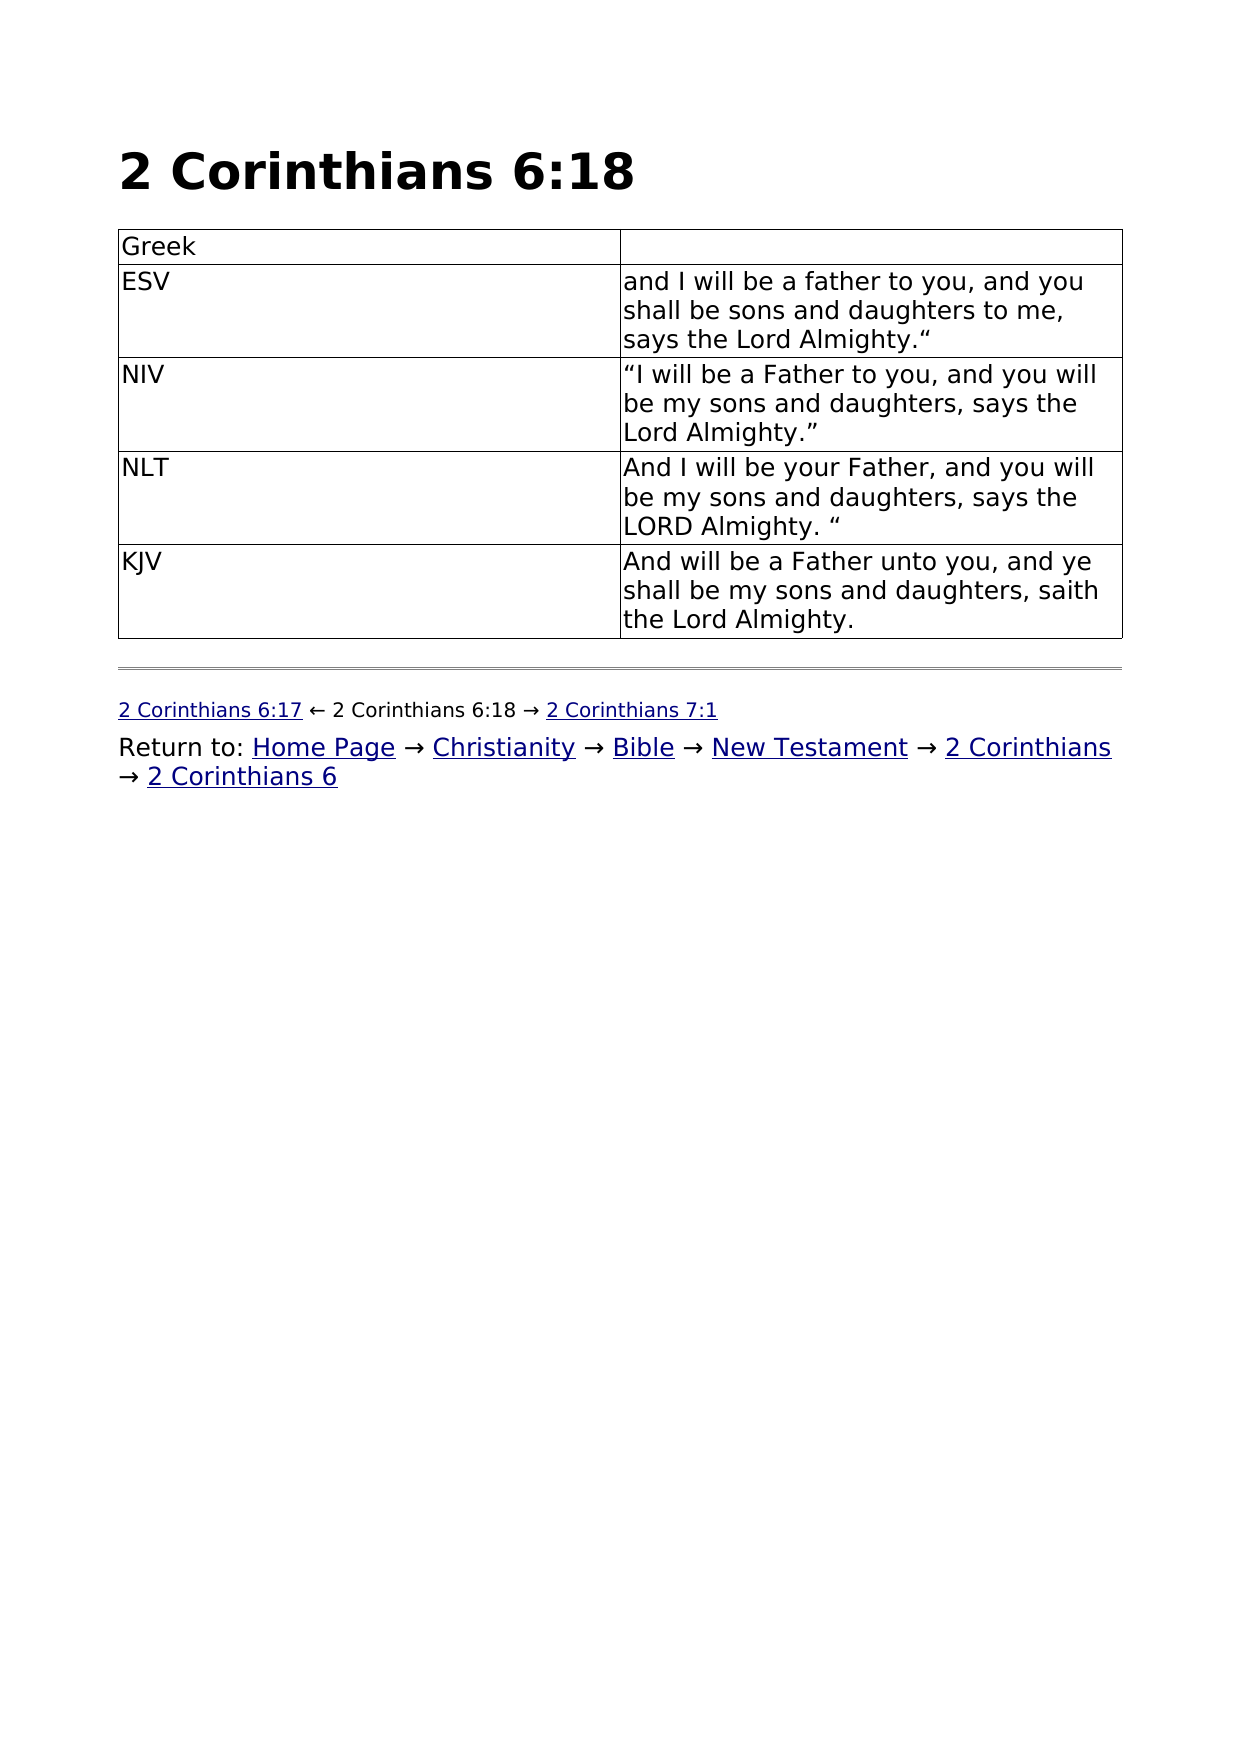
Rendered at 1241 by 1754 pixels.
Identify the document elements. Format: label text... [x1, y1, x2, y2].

table_cell NLT [119, 452, 620, 544]
subtitle 2 Corinthians 6:18 [118, 143, 1122, 201]
table_cell NIV [119, 358, 620, 451]
table_cell KJV [119, 545, 620, 637]
table_cell and I will be a father to you, and you shall be sons and daughters to me, says the Lord Almighty.“ [621, 265, 1122, 357]
table_cell ESV [119, 265, 620, 357]
table_header Greek [119, 230, 620, 264]
table_header [621, 230, 1122, 264]
text Return to: Home Page → Christianity → Bible → New Testament → 2 Corinthians → 2 Corinthians 6 [118, 733, 1122, 791]
table_cell And I will be your Father, and you will be my sons and daughters, says the LORD Almighty. “ [621, 452, 1122, 544]
table_cell And will be a Father unto you, and ye shall be my sons and daughters, saith the Lord Almighty. [621, 545, 1122, 637]
text 2 Corinthians 6:17 ← 2 Corinthians 6:18 → 2 Corinthians 7:1 [118, 699, 1122, 733]
table_cell “I will be a Father to you, and you will be my sons and daughters, says the Lord Almighty.” [621, 358, 1122, 451]
